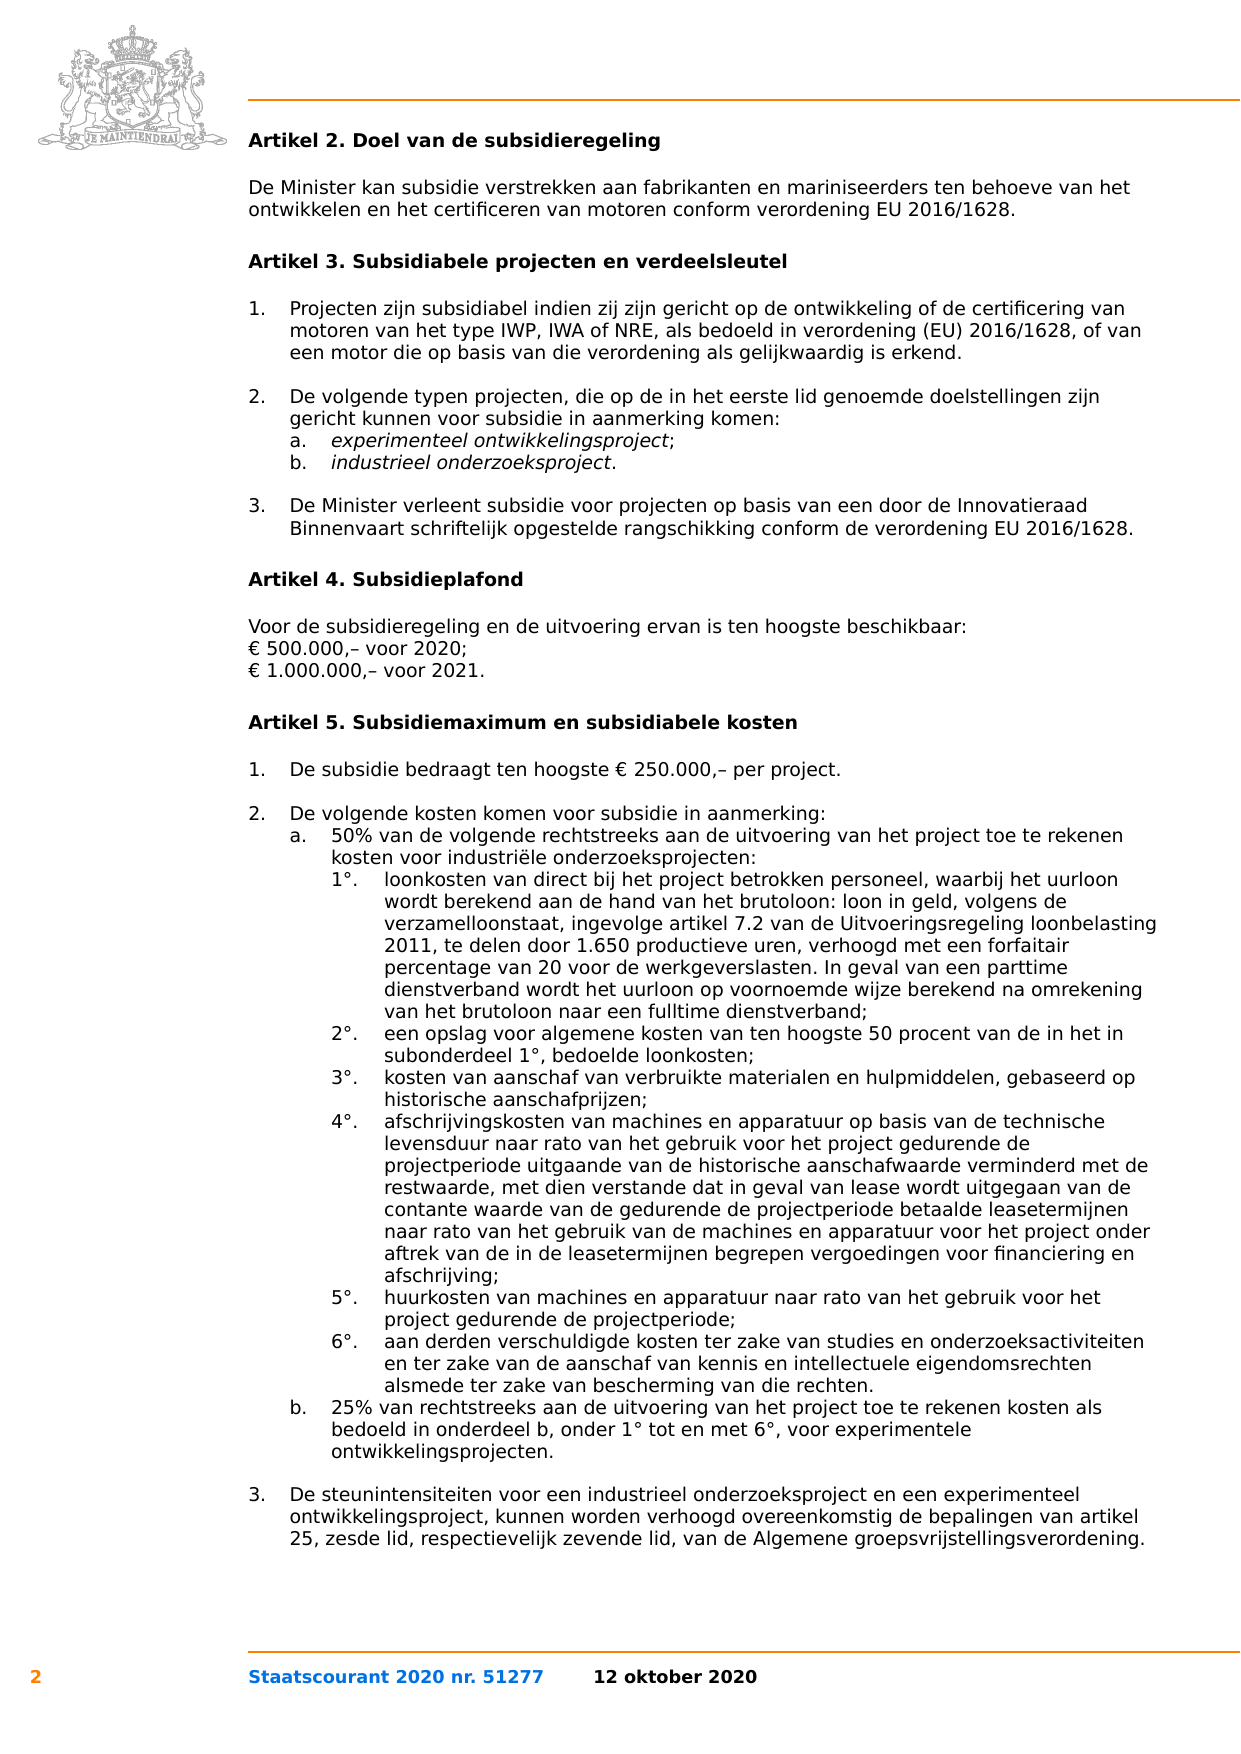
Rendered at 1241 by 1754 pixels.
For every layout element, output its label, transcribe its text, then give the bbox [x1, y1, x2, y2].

text b. industrieel onderzoeksproject. [289, 452, 1163, 473]
text 2. De volgende typen projecten, die op de in het eerste lid genoemde doelstellingen zijn gericht kunnen voor subsidie in aanmerking komen: [248, 386, 1163, 429]
text 4°. afschrijvingskosten van machines en apparatuur op basis van de technische levensduur naar rato van het gebruik voor het project gedurende de projectperiode uitgaande van de historische aanschafwaarde verminderd met de restwaarde, met dien verstande dat in geval van lease wordt uitgegaan van de contante waarde van de gedurende de projectperiode betaalde leasetermijnen naar rato van het gebruik van de machines en apparatuur voor het project onder aftrek van de in de leasetermijnen begrepen vergoedingen voor financiering en afschrijving; [331, 1111, 1163, 1287]
subtitle Artikel 3. Subsidiabele projecten en verdeelsleutel [248, 251, 1163, 273]
text 6°. aan derden verschuldigde kosten ter zake van studies en onderzoeksactiviteiten en ter zake van de aanschaf van kennis en intellectuele eigendomsrechten alsmede ter zake van bescherming van die rechten. [331, 1331, 1163, 1397]
text € 1.000.000,– voor 2021. [248, 660, 1163, 682]
text 3. De Minister verleent subsidie voor projecten op basis van een door de Innovatieraad Binnenvaart schriftelijk opgestelde rangschikking conform de verordening EU 2016/1628. [248, 495, 1163, 539]
subtitle Artikel 2. Doel van de subsidieregeling [248, 130, 1163, 152]
text 3°. kosten van aanschaf van verbruikte materialen en hulpmiddelen, gebaseerd op historische aanschafprijzen; [331, 1067, 1163, 1111]
text 5°. huurkosten van machines en apparatuur naar rato van het gebruik voor het project gedurende de projectperiode; [331, 1287, 1163, 1331]
text 1°. loonkosten van direct bij het project betrokken personeel, waarbij het uurloon wordt berekend aan de hand van het brutoloon: loon in geld, volgens de verzamelloonstaat, ingevolge artikel 7.2 van de Uitvoeringsregeling loonbelasting 2011, te delen door 1.650 productieve uren, verhoogd met een forfaitair percentage van 20 voor de werkgeverslasten. In geval van een parttime dienstverband wordt het uurloon op voornoemde wijze berekend na omrekening van het brutoloon naar een fulltime dienstverband; [331, 869, 1163, 1023]
subtitle Artikel 5. Subsidiemaximum en subsidiabele kosten [248, 712, 1163, 734]
text 2. De volgende kosten komen voor subsidie in aanmerking: [248, 803, 1163, 825]
text a. 50% van de volgende rechtstreeks aan de uitvoering van het project toe te rekenen kosten voor industriële onderzoeksprojecten: [289, 825, 1163, 869]
subtitle Artikel 4. Subsidieplafond [248, 569, 1163, 591]
text a. experimenteel ontwikkelingsproject; [289, 429, 1163, 452]
text 2°. een opslag voor algemene kosten van ten hoogste 50 procent van de in het in subonderdeel 1°, bedoelde loonkosten; [331, 1023, 1163, 1067]
text Voor de subsidieregeling en de uitvoering ervan is ten hoogste beschikbaar: [248, 616, 1163, 638]
picture [38, 25, 227, 150]
text 1. De subsidie bedraagt ten hoogste € 250.000,– per project. [248, 759, 1163, 781]
text 3. De steunintensiteiten voor een industrieel onderzoeksproject en een experimenteel ontwikkelingsproject, kunnen worden verhoogd overeenkomstig de bepalingen van artikel 25, zesde lid, respectievelijk zevende lid, van de Algemene groepsvrijstellingsverordening. [248, 1484, 1163, 1550]
text € 500.000,– voor 2020; [248, 638, 1163, 660]
text b. 25% van rechtstreeks aan de uitvoering van het project toe te rekenen kosten als bedoeld in onderdeel b, onder 1° tot en met 6°, voor experimentele ontwikkelingsprojecten. [289, 1397, 1163, 1462]
text 1. Projecten zijn subsidiabel indien zij zijn gericht op de ontwikkeling of de certificering van motoren van het type IWP, IWA of NRE, als bedoeld in verordening (EU) 2016/1628, of van een motor die op basis van die verordening als gelijkwaardig is erkend. [248, 298, 1163, 364]
text De Minister kan subsidie verstrekken aan fabrikanten en mariniseerders ten behoeve van het ontwikkelen en het certificeren van motoren conform verordening EU 2016/1628. [248, 177, 1163, 221]
